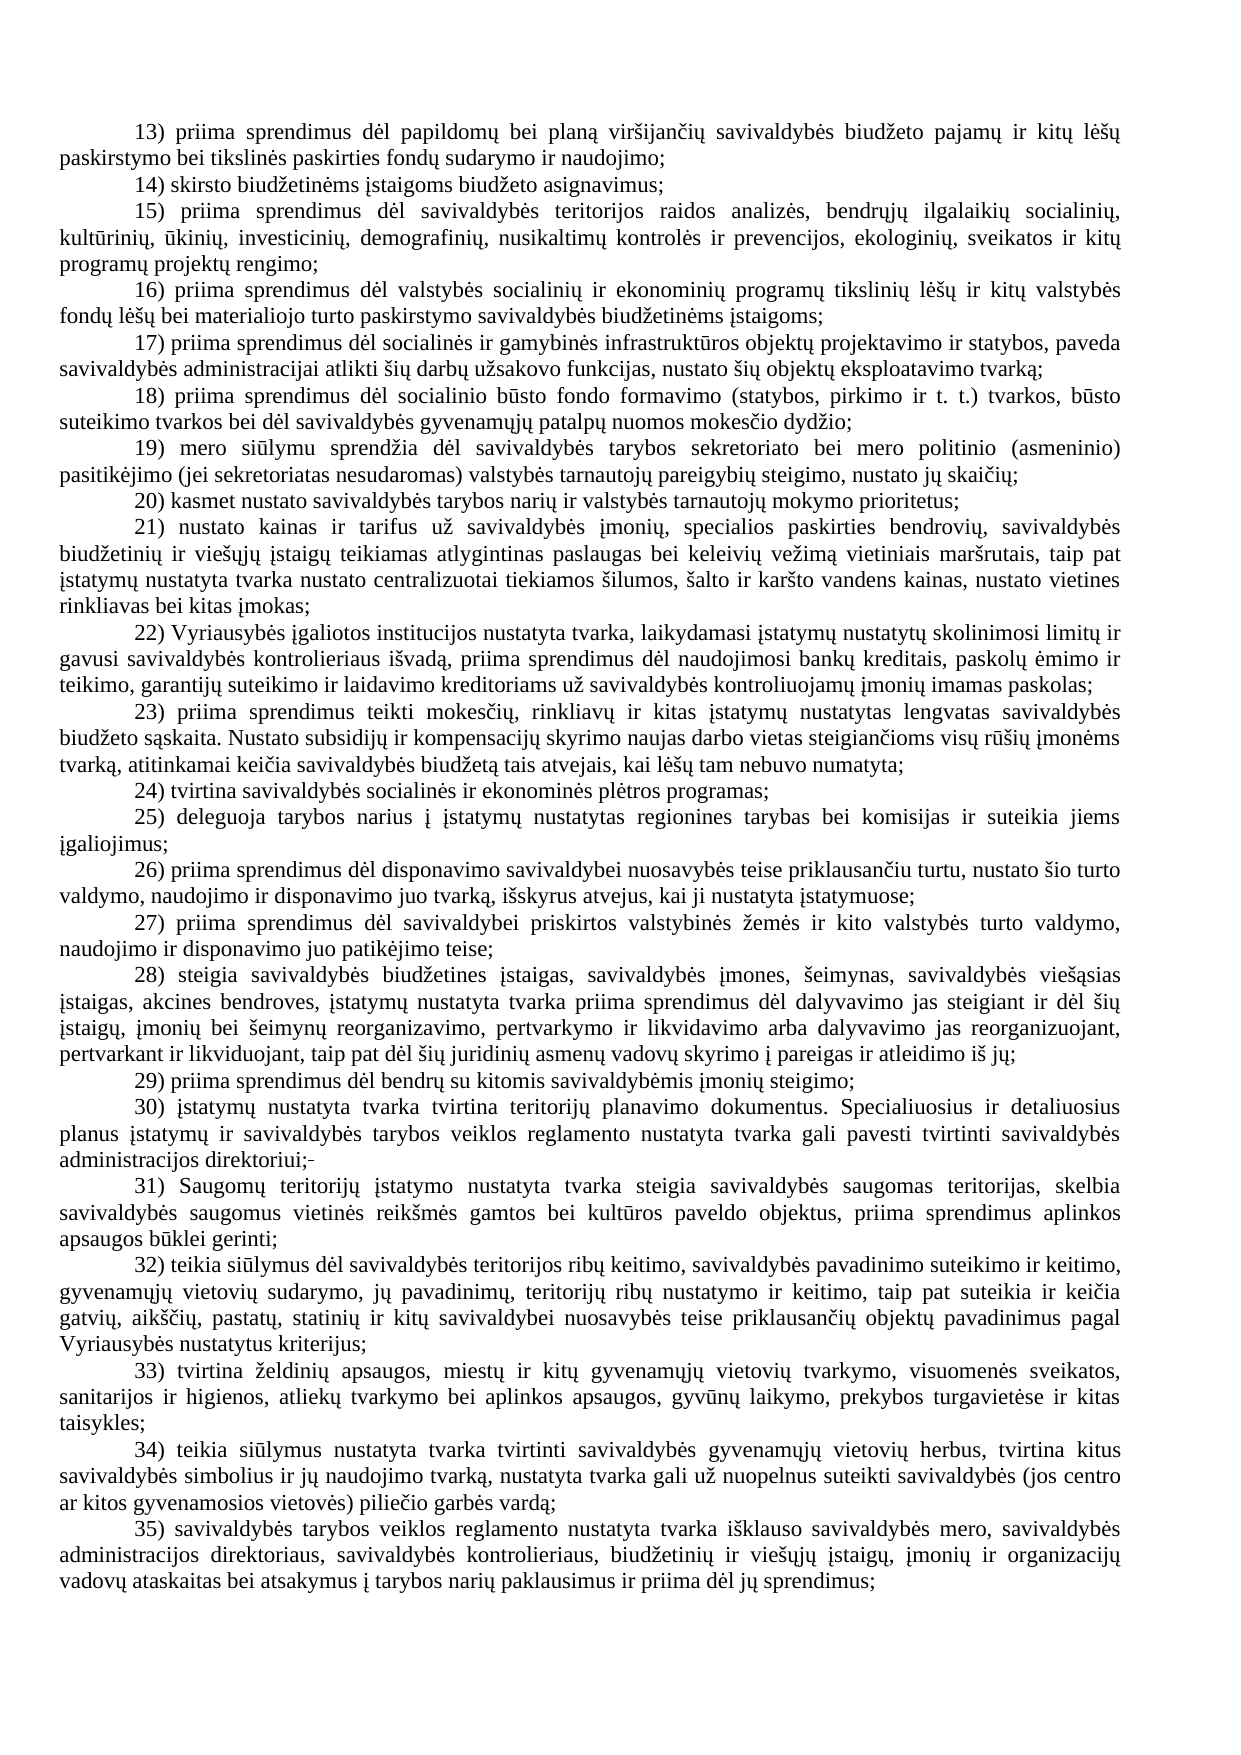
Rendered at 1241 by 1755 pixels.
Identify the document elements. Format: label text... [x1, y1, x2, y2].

text 23) priima sprendimus teikti mokesčių, rinkliavų ir kitas įstatymų nustatytas lengvatas savivaldybės biudžeto sąskaita. Nustato subsidijų ir kompensacijų skyrimo naujas darbo vietas steigiančioms visų rūšių įmonėms tvarką, atitinkamai keičia savivaldybės biudžetą tais atvejais, kai lėšų tam nebuvo numatyta; [59, 698, 1122, 777]
text 21) nustato kainas ir tarifus už savivaldybės įmonių, specialios paskirties bendrovių, savivaldybės biudžetinių ir viešųjų įstaigų teikiamas atlygintinas paslaugas bei keleivių vežimą vietiniais maršrutais, taip pat įstatymų nustatyta tvarka nustato centralizuotai tiekiamos šilumos, šalto ir karšto vandens kainas, nustato vietines rinkliavas bei kitas įmokas; [59, 513, 1122, 619]
text 35) savivaldybės tarybos veiklos reglamento nustatyta tvarka išklauso savivaldybės mero, savivaldybės administracijos direktoriaus, savivaldybės kontrolieriaus, biudžetinių ir viešųjų įstaigų, įmonių ir organizacijų vadovų ataskaitas bei atsakymus į tarybos narių paklausimus ir priima dėl jų sprendimus; [59, 1515, 1122, 1594]
text 32) teikia siūlymus dėl savivaldybės teritorijos ribų keitimo, savivaldybės pavadinimo suteikimo ir keitimo, gyvenamųjų vietovių sudarymo, jų pavadinimų, teritorijų ribų nustatymo ir keitimo, taip pat suteikia ir keičia gatvių, aikščių, pastatų, statinių ir kitų savivaldybei nuosavybės teise priklausančių objektų pavadinimus pagal Vyriausybės nustatytus kriterijus; [59, 1251, 1122, 1357]
text 26) priima sprendimus dėl disponavimo savivaldybei nuosavybės teise priklausančiu turtu, nustato šio turto valdymo, naudojimo ir disponavimo juo tvarką, išskyrus atvejus, kai ji nustatyta įstatymuose; [59, 856, 1122, 909]
text 28) steigia savivaldybės biudžetines įstaigas, savivaldybės įmones, šeimynas, savivaldybės viešąsias įstaigas, akcines bendroves, įstatymų nustatyta tvarka priima sprendimus dėl dalyvavimo jas steigiant ir dėl šių įstaigų, įmonių bei šeimynų reorganizavimo, pertvarkymo ir likvidavimo arba dalyvavimo jas reorganizuojant, pertvarkant ir likviduojant, taip pat dėl šių juridinių asmenų vadovų skyrimo į pareigas ir atleidimo iš jų; [59, 961, 1122, 1067]
text 17) priima sprendimus dėl socialinės ir gamybinės infrastruktūros objektų projektavimo ir statybos, paveda savivaldybės administracijai atlikti šių darbų užsakovo funkcijas, nustato šių objektų eksploatavimo tvarką; [59, 329, 1122, 382]
text 19) mero siūlymu sprendžia dėl savivaldybės tarybos sekretoriato bei mero politinio (asmeninio) pasitikėjimo (jei sekretoriatas nesudaromas) valstybės tarnautojų pareigybių steigimo, nustato jų skaičių; [59, 434, 1122, 487]
text 25) deleguoja tarybos narius į įstatymų nustatytas regionines tarybas bei komisijas ir suteikia jiems įgaliojimus; [59, 803, 1122, 856]
text 27) priima sprendimus dėl savivaldybei priskirtos valstybinės žemės ir kito valstybės turto valdymo, naudojimo ir disponavimo juo patikėjimo teise; [59, 909, 1122, 961]
text 34) teikia siūlymus nustatyta tvarka tvirtinti savivaldybės gyvenamųjų vietovių herbus, tvirtina kitus savivaldybės simbolius ir jų naudojimo tvarką, nustatyta tvarka gali už nuopelnus suteikti savivaldybės (jos centro ar kitos gyvenamosios vietovės) piliečio garbės vardą; [59, 1436, 1122, 1515]
text 14) skirsto biudžetinėms įstaigoms biudžeto asignavimus; [59, 171, 1122, 197]
text 30) įstatymų nustatyta tvarka tvirtina teritorijų planavimo dokumentus. Specialiuosius ir detaliuosius planus įstatymų ir savivaldybės tarybos veiklos reglamento nustatyta tvarka gali pavesti tvirtinti savivaldybės administracijos direktoriui; [59, 1093, 1122, 1172]
text 22) Vyriausybės įgaliotos institucijos nustatyta tvarka, laikydamasi įstatymų nustatytų skolinimosi limitų ir gavusi savivaldybės kontrolieriaus išvadą, priima sprendimus dėl naudojimosi bankų kreditais, paskolų ėmimo ir teikimo, garantijų suteikimo ir laidavimo kreditoriams už savivaldybės kontroliuojamų įmonių imamas paskolas; [59, 619, 1122, 698]
text 16) priima sprendimus dėl valstybės socialinių ir ekonominių programų tikslinių lėšų ir kitų valstybės fondų lėšų bei materialiojo turto paskirstymo savivaldybės biudžetinėms įstaigoms; [59, 276, 1122, 329]
text 33) tvirtina želdinių apsaugos, miestų ir kitų gyvenamųjų vietovių tvarkymo, visuomenės sveikatos, sanitarijos ir higienos, atliekų tvarkymo bei aplinkos apsaugos, gyvūnų laikymo, prekybos turgavietėse ir kitas taisykles; [59, 1357, 1122, 1436]
text 29) priima sprendimus dėl bendrų su kitomis savivaldybėmis įmonių steigimo; [59, 1067, 1122, 1093]
text 13) priima sprendimus dėl papildomų bei planą viršijančių savivaldybės biudžeto pajamų ir kitų lėšų paskirstymo bei tikslinės paskirties fondų sudarymo ir naudojimo; [59, 118, 1122, 171]
text 15) priima sprendimus dėl savivaldybės teritorijos raidos analizės, bendrųjų ilgalaikių socialinių, kultūrinių, ūkinių, investicinių, demografinių, nusikaltimų kontrolės ir prevencijos, ekologinių, sveikatos ir kitų programų projektų rengimo; [59, 197, 1122, 276]
text 18) priima sprendimus dėl socialinio būsto fondo formavimo (statybos, pirkimo ir t. t.) tvarkos, būsto suteikimo tvarkos bei dėl savivaldybės gyvenamųjų patalpų nuomos mokesčio dydžio; [59, 382, 1122, 434]
text 31) Saugomų teritorijų įstatymo nustatyta tvarka steigia savivaldybės saugomas teritorijas, skelbia savivaldybės saugomus vietinės reikšmės gamtos bei kultūros paveldo objektus, priima sprendimus aplinkos apsaugos būklei gerinti; [59, 1172, 1122, 1251]
text 24) tvirtina savivaldybės socialinės ir ekonominės plėtros programas; [59, 777, 1122, 803]
text 20) kasmet nustato savivaldybės tarybos narių ir valstybės tarnautojų mokymo prioritetus; [59, 487, 1122, 513]
